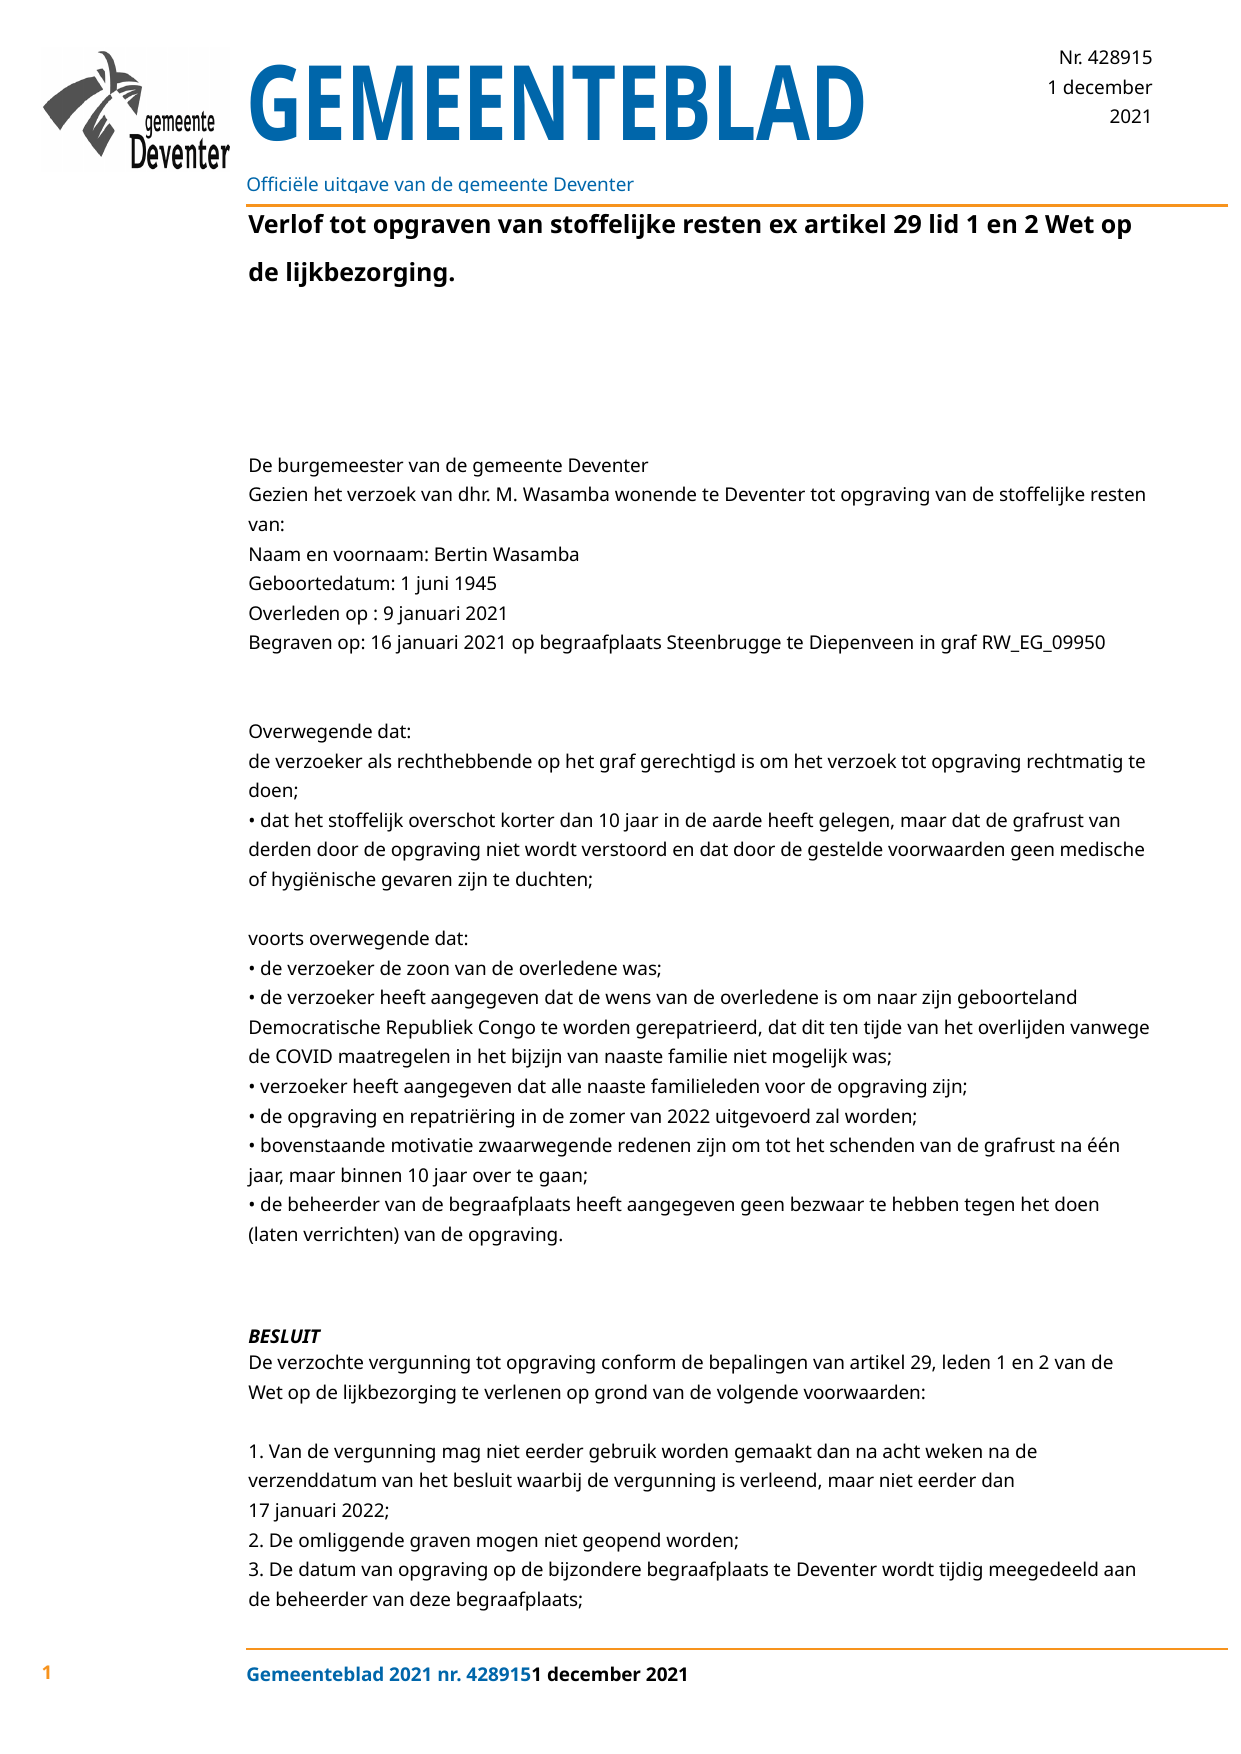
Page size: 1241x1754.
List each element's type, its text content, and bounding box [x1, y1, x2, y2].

text • de verzoeker de zoon van de overledene was; [248, 955, 1152, 981]
text Verlof tot opgraven van stoffelijke resten ex artikel 29 lid 1 en 2 Wet op de lijkbezorging. [248, 207, 1152, 288]
text • de beheerder van de begraafplaats heeft aangegeven geen bezwaar te hebben tegen het doen (laten verrichten) van de opgraving. [248, 1192, 1152, 1247]
text de beheerder van deze begraafplaats; [248, 1586, 1152, 1612]
text de verzoeker als rechthebbende op het graf gerechtigd is om het verzoek tot opgraving rechtmatig te doen; [248, 748, 1152, 803]
text • dat het stoffelijk overschot korter dan 10 jaar in de aarde heeft gelegen, maar dat de grafrust van derden door de opgraving niet wordt verstoord en dat door de gestelde voorwaarden geen medische of hygiënische gevaren zijn te duchten; [248, 807, 1152, 892]
text Overwegende dat: [248, 718, 1152, 744]
text 1. Van de vergunning mag niet eerder gebruik worden gemaakt dan na acht weken na de verzenddatum van het besluit waarbij de vergunning is verleend, maar niet eerder dan [248, 1438, 1152, 1493]
text 2. De omliggende graven mogen niet geopend worden; [248, 1527, 1152, 1552]
picture [41, 47, 231, 172]
text Overleden op : 9 januari 2021 [248, 600, 1152, 626]
text Naam en voornaam: Bertin Wasamba [248, 541, 1152, 567]
text BESLUIT [248, 1323, 1152, 1349]
text 17 januari 2022; [248, 1497, 1152, 1523]
text Geboortedatum: 1 juni 1945 [248, 570, 1152, 596]
text Begraven op: 16 januari 2021 op begraafplaats Steenbrugge te Diepenveen in graf RW_EG_09950 [248, 629, 1152, 655]
text 3. De datum van opgraving op de bijzondere begraafplaats te Deventer wordt tijdig meegedeeld aan [248, 1556, 1152, 1582]
text Gezien het verzoek van dhr. M. Wasamba wonende te Deventer tot opgraving van de stoffelijke resten van: [248, 482, 1152, 537]
text • bovenstaande motivatie zwaarwegende redenen zijn om tot het schenden van de grafrust na één jaar, maar binnen 10 jaar over te gaan; [248, 1132, 1152, 1188]
text De verzochte vergunning tot opgraving conform de bepalingen van artikel 29, leden 1 en 2 van de Wet op de lijkbezorging te verlenen op grond van de volgende voorwaarden: [248, 1349, 1152, 1404]
text • de opgraving en repatriëring in de zomer van 2022 uitgevoerd zal worden; [248, 1103, 1152, 1129]
text voorts overwegende dat: [248, 925, 1152, 951]
text • de verzoeker heeft aangegeven dat de wens van de overledene is om naar zijn geboorteland Democratische Republiek Congo te worden gerepatrieerd, dat dit ten tijde van het overlijden vanwege de COVID maatregelen in het bijzijn van naaste familie niet mogelijk was; [248, 984, 1152, 1069]
text De burgemeester van de gemeente Deventer [248, 452, 1152, 478]
text • verzoeker heeft aangegeven dat alle naaste familieleden voor de opgraving zijn; [248, 1073, 1152, 1099]
